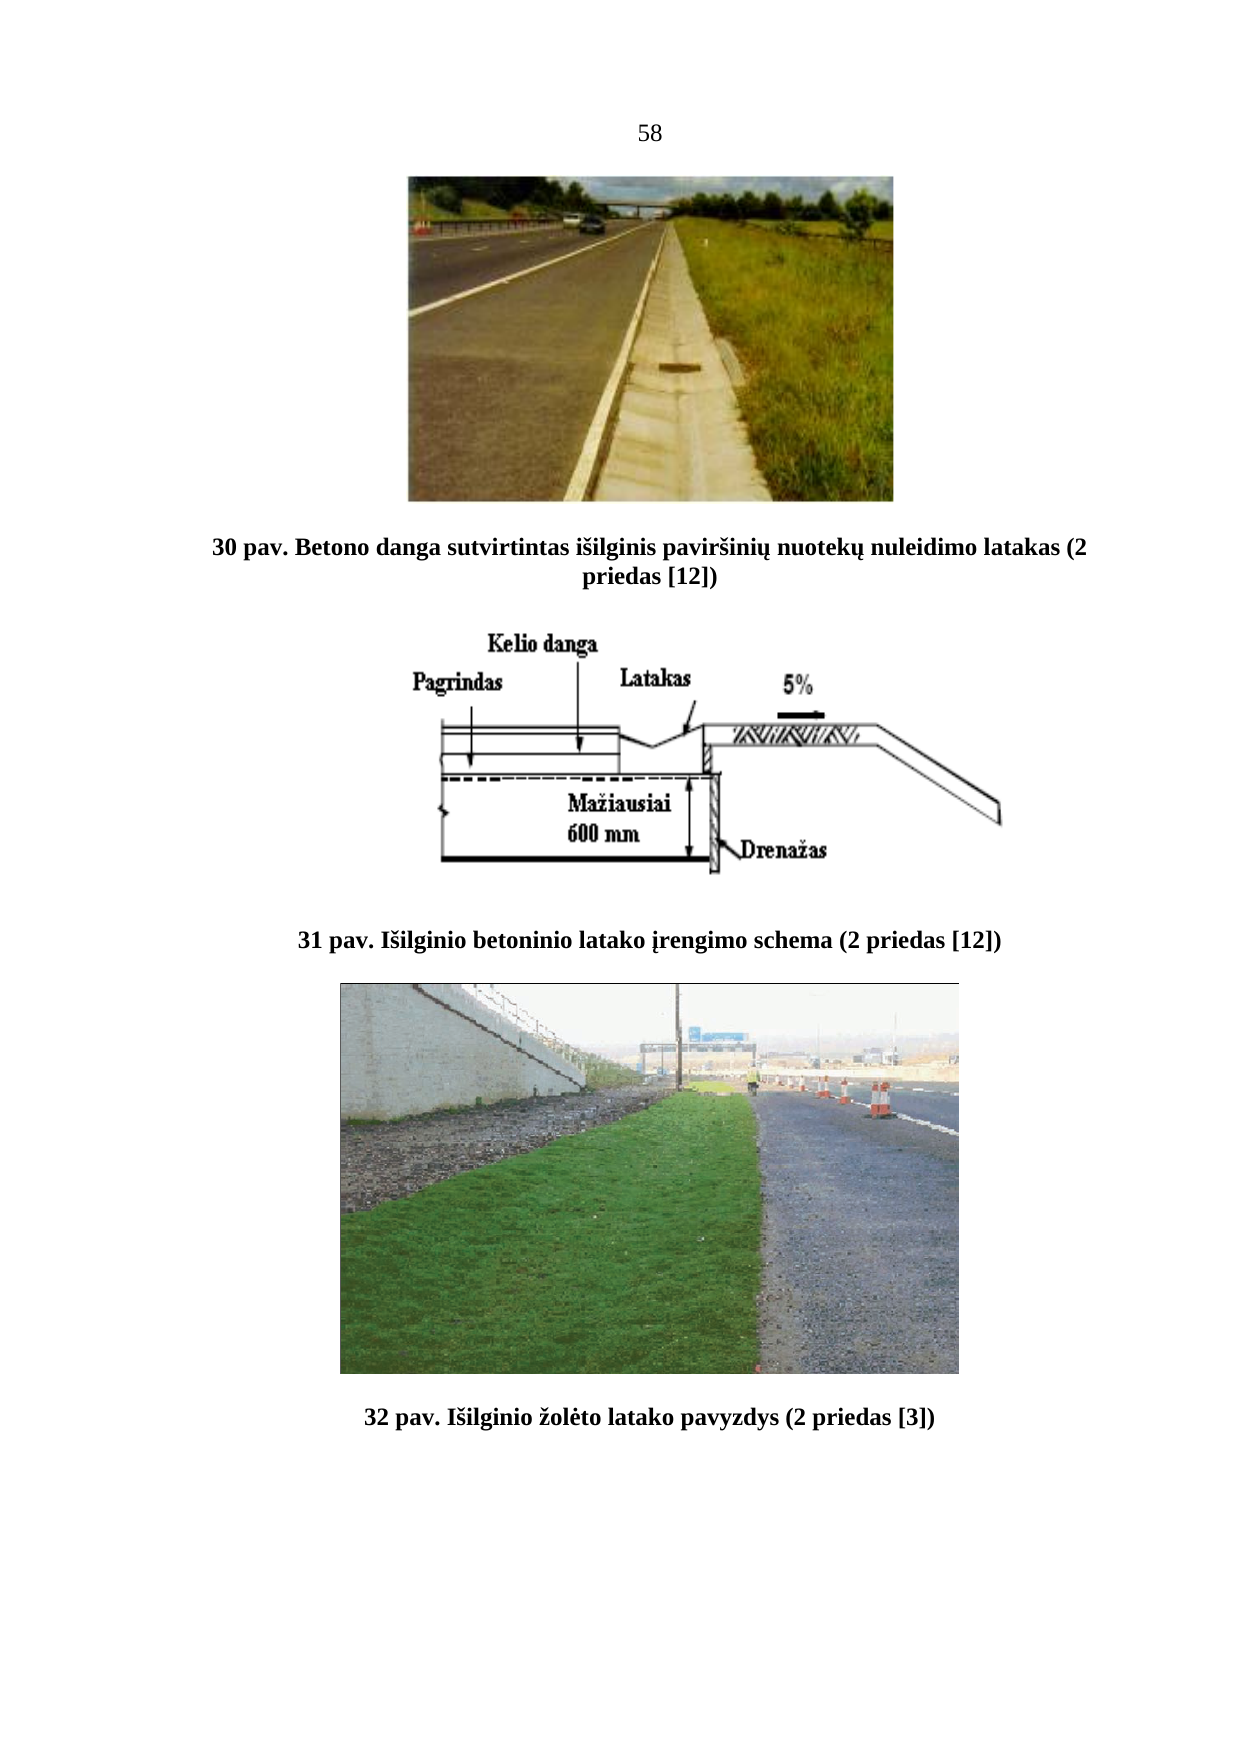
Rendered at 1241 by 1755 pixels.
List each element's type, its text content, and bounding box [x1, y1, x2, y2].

text 31 pav. Išilginio betoninio latako įrengimo schema (2 priedas [12]) [177, 926, 1122, 954]
text 32 pav. Išilginio žolėto latako pavyzdys (2 priedas [3]) [177, 1402, 1122, 1431]
text 30 pav. Betono danga sutvirtintas išilginis paviršinių nuotekų nuleidimo latakas (2 priedas [12]) [177, 532, 1122, 590]
